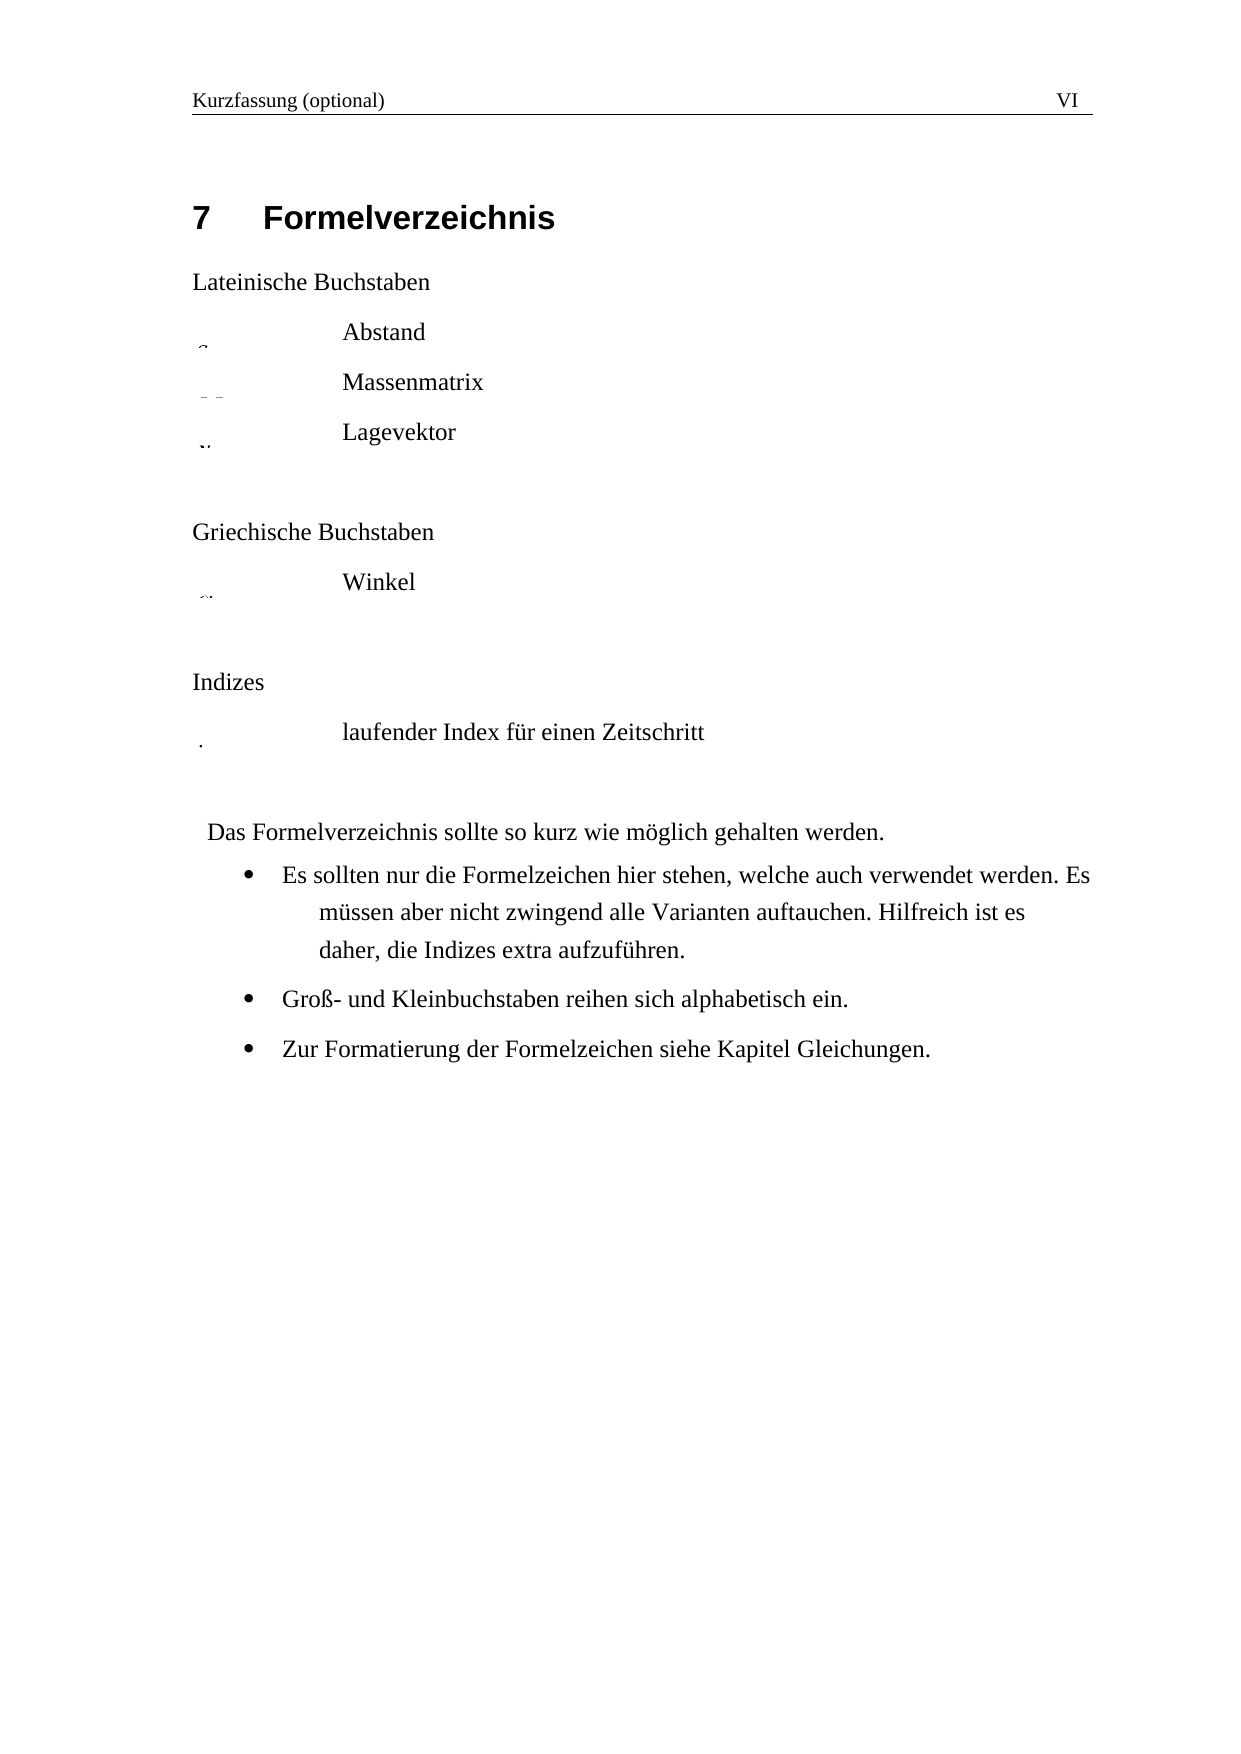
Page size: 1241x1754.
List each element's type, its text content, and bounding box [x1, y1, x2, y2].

text laufender Index für einen Zeitschritt [192, 710, 1093, 748]
text Lagevektor [192, 410, 1093, 448]
list Zur Formatierung der Formelzeichen siehe Kapitel 6. [244, 1034, 1092, 1063]
text Lateinische Buchstaben [192, 260, 1093, 298]
text Das Formelverzeichnis sollte so kurz wie möglich gehalten werden. [207, 810, 1092, 848]
text Winkel [192, 560, 1093, 598]
text Massenmatrix [192, 360, 1093, 398]
list Groß- und Kleinbuchstaben reihen sich alphabetisch ein. [244, 984, 1092, 1013]
text Abstand [192, 310, 1093, 348]
text Griechische Buchstaben [192, 510, 1093, 548]
subtitle Formelverzeichnis [192, 198, 1093, 236]
text Indizes [192, 660, 1093, 698]
list Es sollten nur die Formelzeichen hier stehen, welche auch verwendet werden. Es müssen aber nicht zwingend alle Varianten auftauchen. Hilfreich ist es daher, die Indizes extra aufzuführen. [244, 860, 1092, 963]
